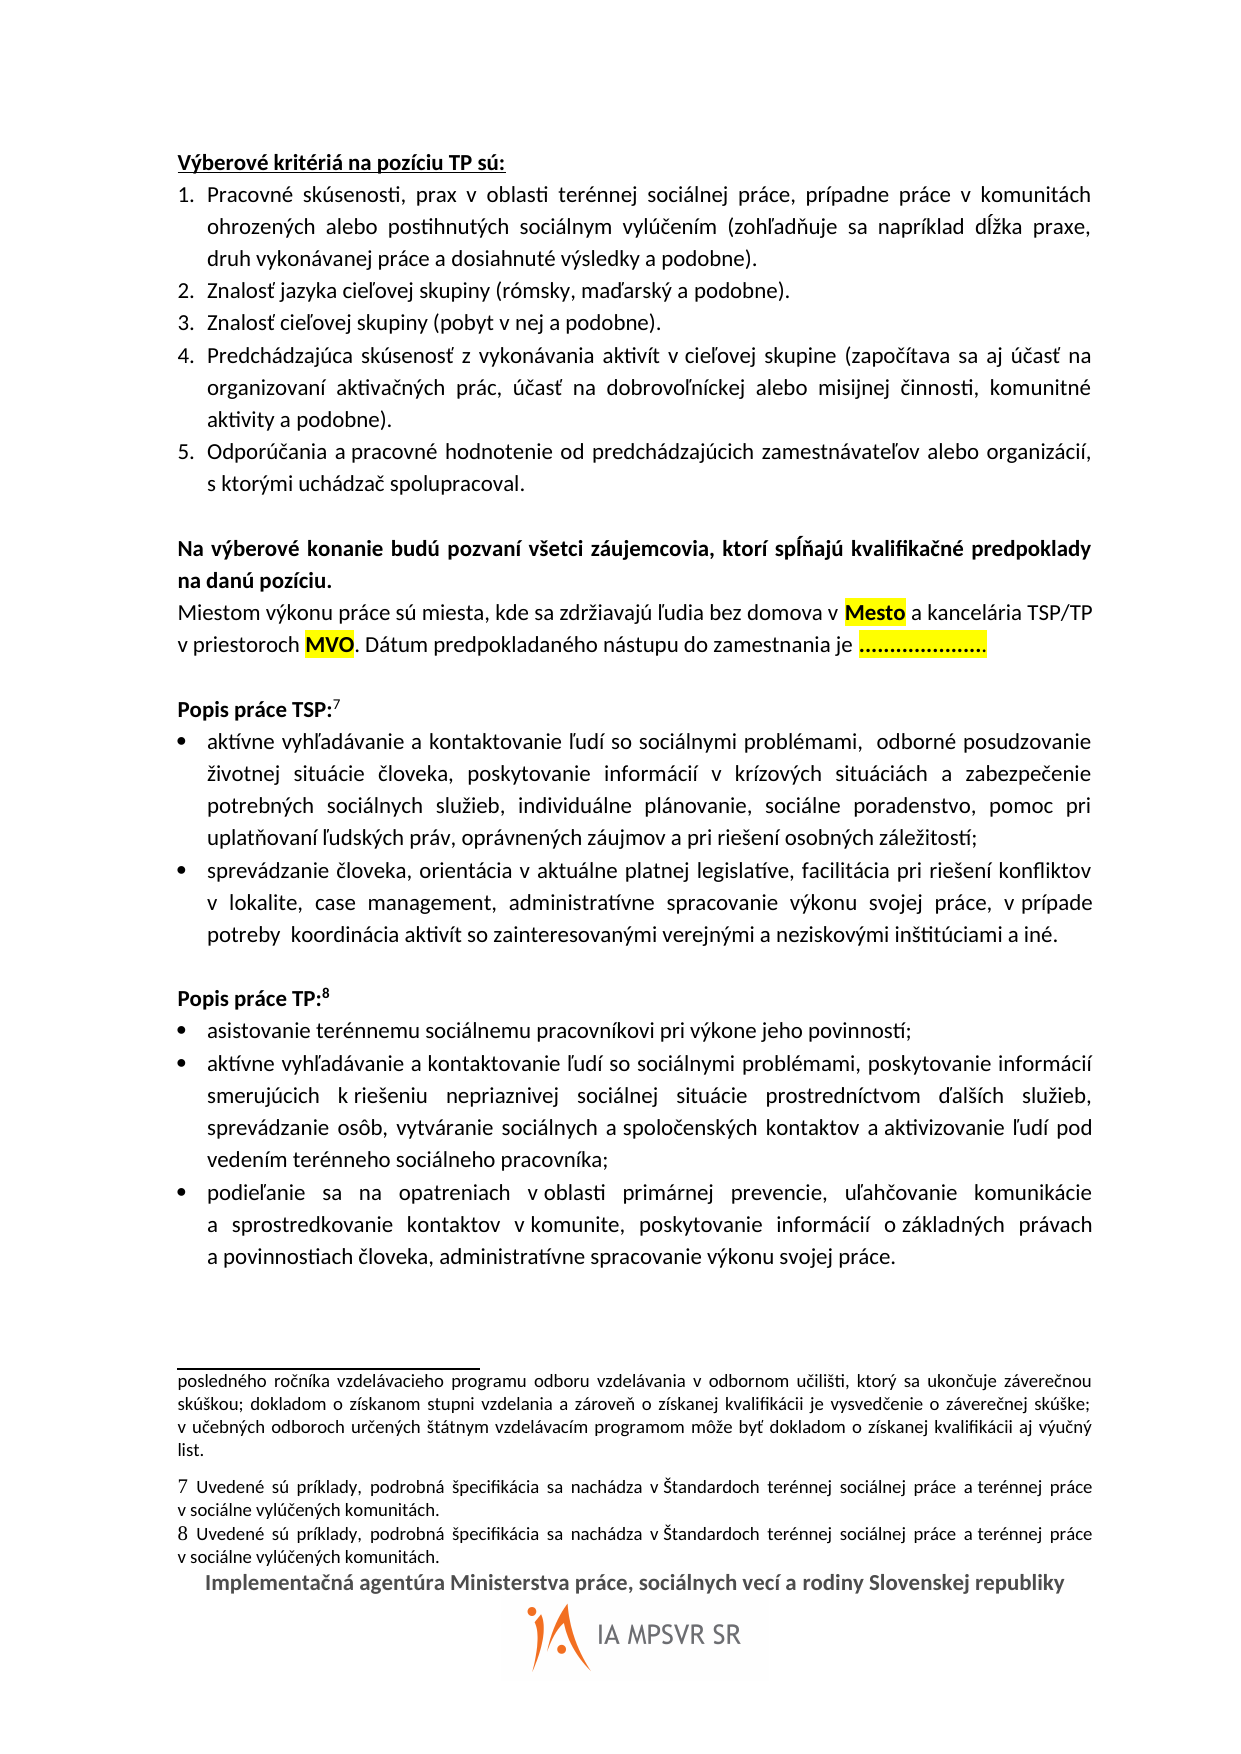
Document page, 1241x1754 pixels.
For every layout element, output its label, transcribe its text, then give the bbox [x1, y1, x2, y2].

list posledného ročníka vzdelávacieho programu odboru vzdelávania v odbornom učilišti, ktorý sa ukončuje záverečnou skúškou; dokladom o získanom stupni vzdelania a zároveň o získanej kvalifikácii je vysvedčenie o záverečnej skúške; v učebných odboroch určených štátnym vzdelávacím programom môže byť dokladom o získanej kvalifikácii aj výučný list. [177, 1369, 1093, 1461]
list Znalosť cieľovej skupiny (pobyt v nej a podobne). [177, 308, 1093, 337]
list Odporúčania a pracovné hodnotenie od predchádzajúcich zamestnávateľov alebo organizácií, s ktorými uchádzač spolupracoval. [177, 437, 1093, 497]
list Znalosť jazyka cieľovej skupiny (rómsky, maďarský a podobne). [177, 276, 1093, 304]
list aktívne vyhľadávanie a kontaktovanie ľudí so sociálnymi problémami, poskytovanie informácií smerujúcich k riešeniu nepriaznivej sociálnej situácie prostredníctvom ďalších služieb, sprevádzanie osôb, vytváranie sociálnych a spoločenských kontaktov a aktivizovanie ľudí pod vedením terénneho sociálneho pracovníka; [177, 1049, 1093, 1173]
list Predchádzajúca skúsenosť z vykonávania aktivít v cieľovej skupine (započítava sa aj účasť na organizovaní aktivačných prác, účasť na dobrovoľníckej alebo misijnej činnosti, komunitné aktivity a podobne). [177, 341, 1093, 433]
list sprevádzanie človeka, orientácia v aktuálne platnej legislatíve, facilitácia pri riešení konfliktov v lokalite, case management, administratívne spracovanie výkonu svojej práce, v prípade potreby koordinácia aktivít so zainteresovanými verejnými a neziskovými inštitúciami a iné. [177, 856, 1093, 948]
text Popis práce TSP: [177, 695, 1093, 723]
text Popis práce TP: [177, 984, 1093, 1012]
list aktívne vyhľadávanie a kontaktovanie ľudí so sociálnymi problémami, odborné posudzovanie životnej situácie človeka, poskytovanie informácií v krízových situáciách a zabezpečenie potrebných sociálnych služieb, individuálne plánovanie, sociálne poradenstvo, pomoc pri uplatňovaní ľudských práv, oprávnených záujmov a pri riešení osobných záležitostí; [177, 727, 1093, 852]
text Uvedené sú príklady, podrobná špecifikácia sa nachádza v Štandardoch terénnej sociálnej práce a terénnej práce v sociálne vylúčených komunitách. [177, 1474, 1093, 1521]
text Výberové kritériá na pozíciu TP sú: [177, 148, 1093, 176]
text Na výberové konanie budú pozvaní všetci záujemcovia, ktorí spĺňajú kvalifikačné predpoklady na danú pozíciu. [177, 534, 1093, 594]
list asistovanie terénnemu sociálnemu pracovníkovi pri výkone jeho povinností; [177, 1017, 1093, 1045]
list podieľanie sa na opatreniach v oblasti primárnej prevencie, uľahčovanie komunikácie a sprostredkovanie kontaktov v komunite, poskytovanie informácií o základných právach a povinnostiach človeka, administratívne spracovanie výkonu svojej práce. [177, 1178, 1093, 1270]
list Pracovné skúsenosti, prax v oblasti terénnej sociálnej práce, prípadne práce v komunitách ohrozených alebo postihnutých sociálnym vylúčením (zohľadňuje sa napríklad dĺžka praxe, druh vykonávanej práce a dosiahnuté výsledky a podobne). [177, 180, 1093, 272]
text Miestom výkonu práce sú miesta, kde sa zdržiavajú ľudia bez domova v Mesto a kancelária TSP/TP v priestoroch MVO. Dátum predpokladaného nástupu do zamestnania je ..................... [177, 598, 1093, 658]
text Uvedené sú príklady, podrobná špecifikácia sa nachádza v Štandardoch terénnej sociálnej práce a terénnej práce v sociálne vylúčených komunitách. [177, 1521, 1093, 1568]
